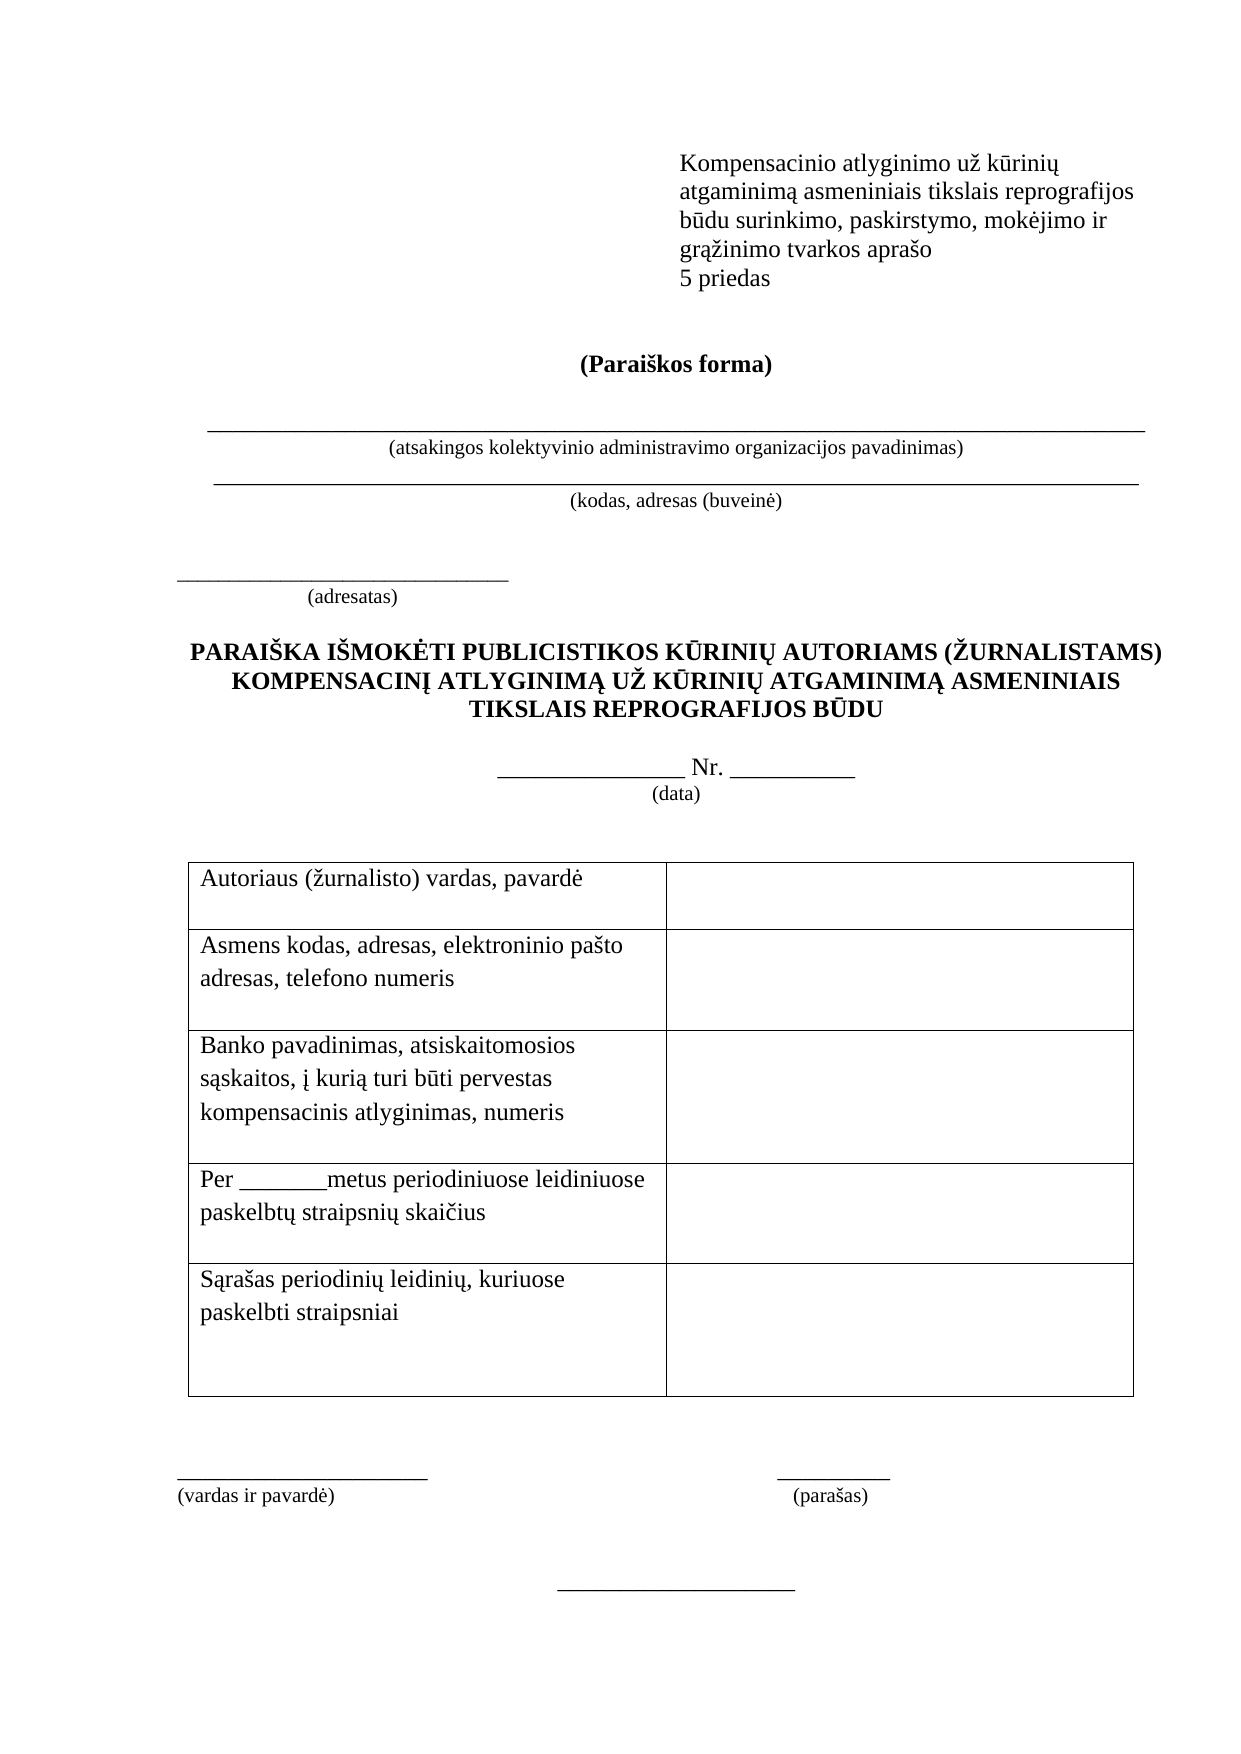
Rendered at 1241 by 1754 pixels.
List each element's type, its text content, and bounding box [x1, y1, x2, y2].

text ___________________________________________________________________________ [177, 406, 1175, 435]
text PARAIŠKA IŠMOKĖTI PUBLICISTIKOS KŪRINIŲ AUTORIAMS (ŽURNALISTAMS) KOMPENSACINĮ ATLYGINIMĄ UŽ KŪRINIŲ ATGAMINIMĄ ASMENINIAIS TIKSLAIS REPROGRAFIJOS BŪDU [177, 637, 1175, 723]
text (data) [177, 781, 1175, 805]
table_cell [667, 1264, 1133, 1396]
table_cell [667, 1164, 1133, 1263]
table_cell [667, 930, 1133, 1029]
text (vardas ir pavardė) (parašas) [177, 1483, 1175, 1507]
text (atsakingos kolektyvinio administravimo organizacijos pavadinimas) [177, 435, 1175, 459]
text (adresatas) [177, 584, 1175, 608]
text (kodas, adresas (buveinė) [177, 488, 1175, 512]
text Kompensacinio atlyginimo už kūrinių [679, 148, 1175, 176]
table_cell Asmens kodas, adresas, elektroninio pašto adresas, telefono numeris [189, 930, 666, 1029]
text __________________________________________________________________________ [177, 459, 1175, 488]
text _______________ Nr. __________ [177, 752, 1175, 781]
table_cell [667, 1031, 1133, 1163]
table_cell Per _______metus periodiniuose leidiniuose paskelbtų straipsnių skaičius [189, 1164, 666, 1263]
text ____________________ _________ [177, 1454, 1175, 1483]
text atgaminimą asmeniniais tikslais reprografijos [679, 176, 1175, 205]
table_header [667, 863, 1133, 929]
table_header Autoriaus (žurnalisto) vardas, pavardė [189, 863, 666, 929]
text (Paraiškos forma) [177, 349, 1175, 378]
text būdu surinkimo, paskirstymo, mokėjimo ir [679, 205, 1175, 234]
table_cell Sąrašas periodinių leidinių, kuriuose paskelbti straipsniai [189, 1264, 666, 1396]
text grąžinimo tvarkos aprašo 5 priedas [679, 234, 1175, 291]
text ___________________ [177, 1565, 1175, 1593]
table_cell Banko pavadinimas, atsiskaitomosios sąskaitos, į kurią turi būti pervestas kompensacinis atlyginimas, numeris [189, 1031, 666, 1163]
